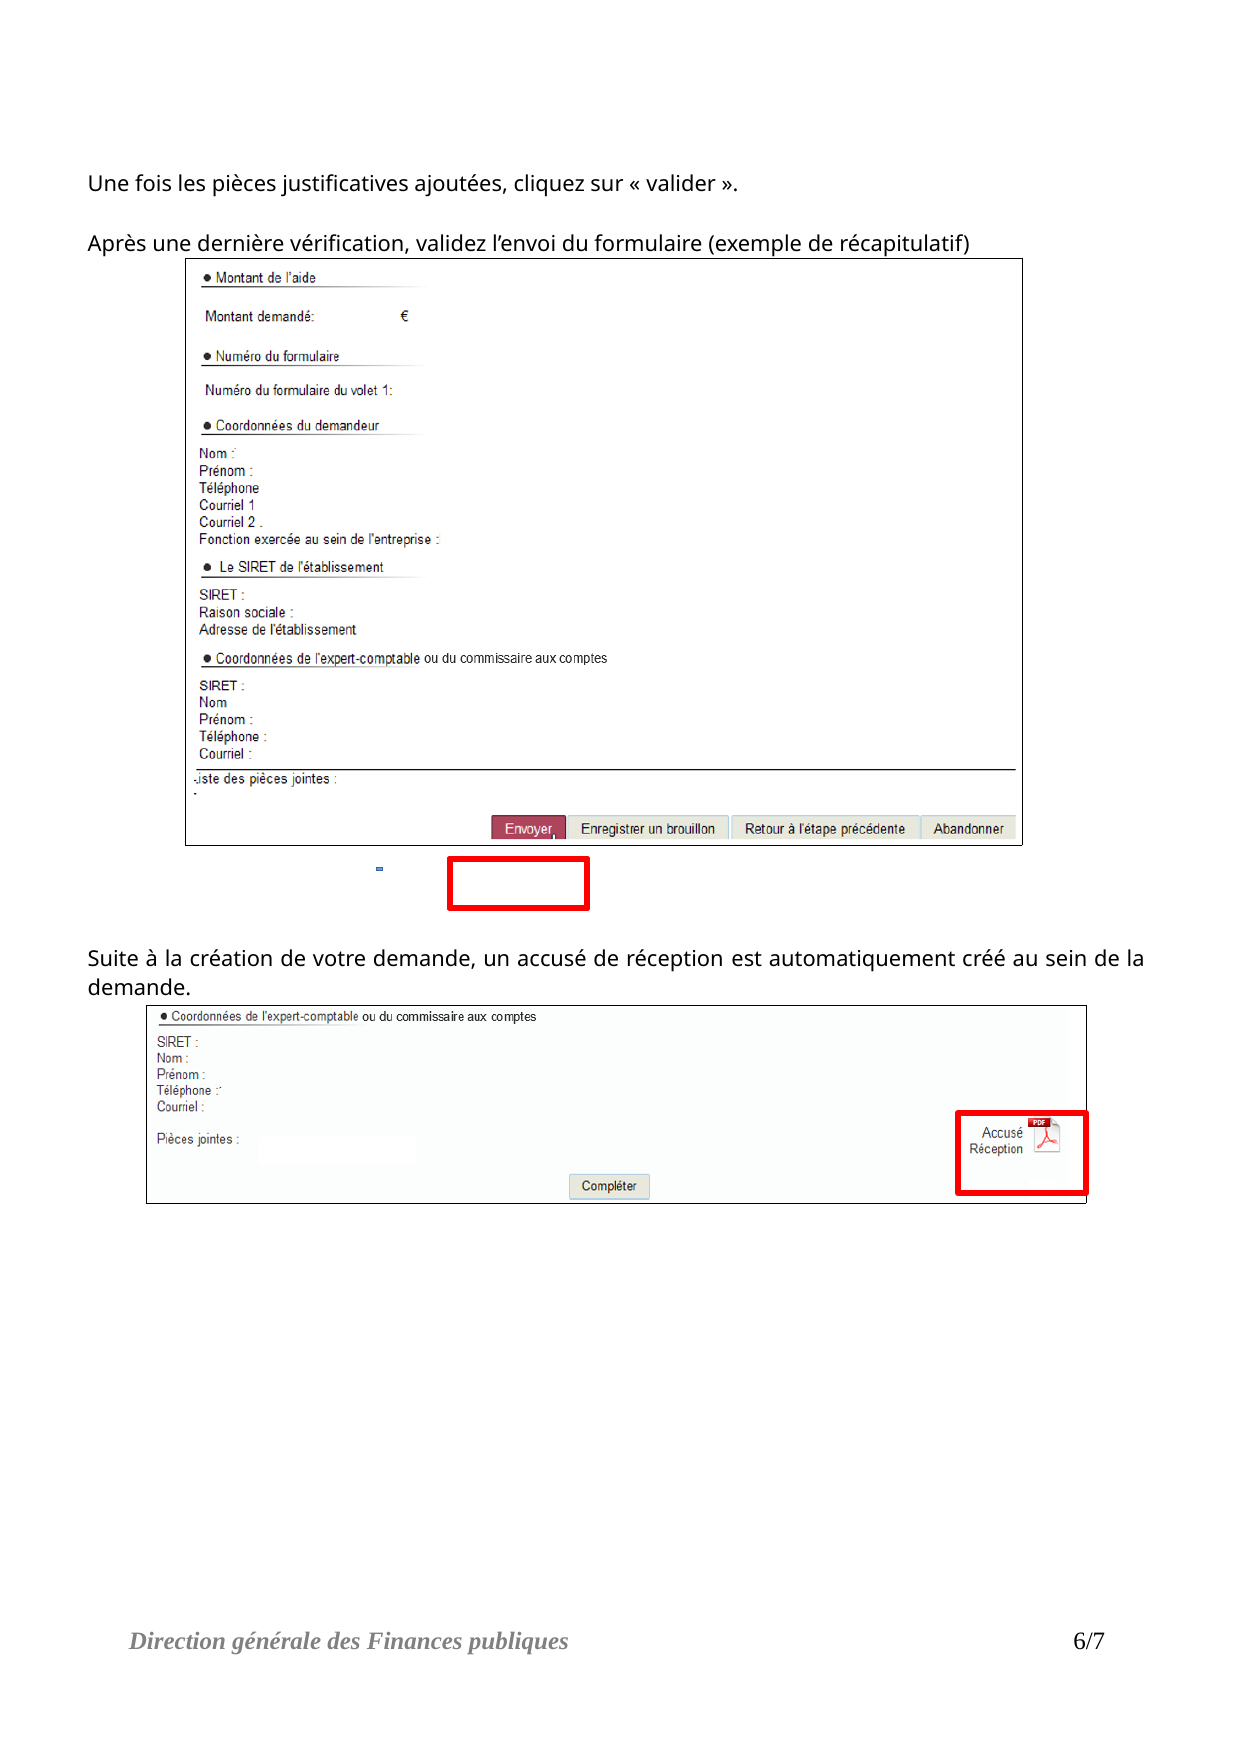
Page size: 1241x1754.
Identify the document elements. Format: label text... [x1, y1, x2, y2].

text Après une dernière vérification, validez l’envoi du formulaire (exemple de récapitulatif) [87, 228, 1145, 257]
picture [149, 1008, 1084, 1200]
picture [188, 260, 1019, 843]
text Suite à la création de votre demande, un accusé de réception est automatiquement créé au sein de la demande. [87, 943, 1145, 1002]
text Une fois les pièces justificatives ajoutées, cliquez sur « valider ». [87, 168, 1145, 198]
picture [961, 1116, 1083, 1190]
